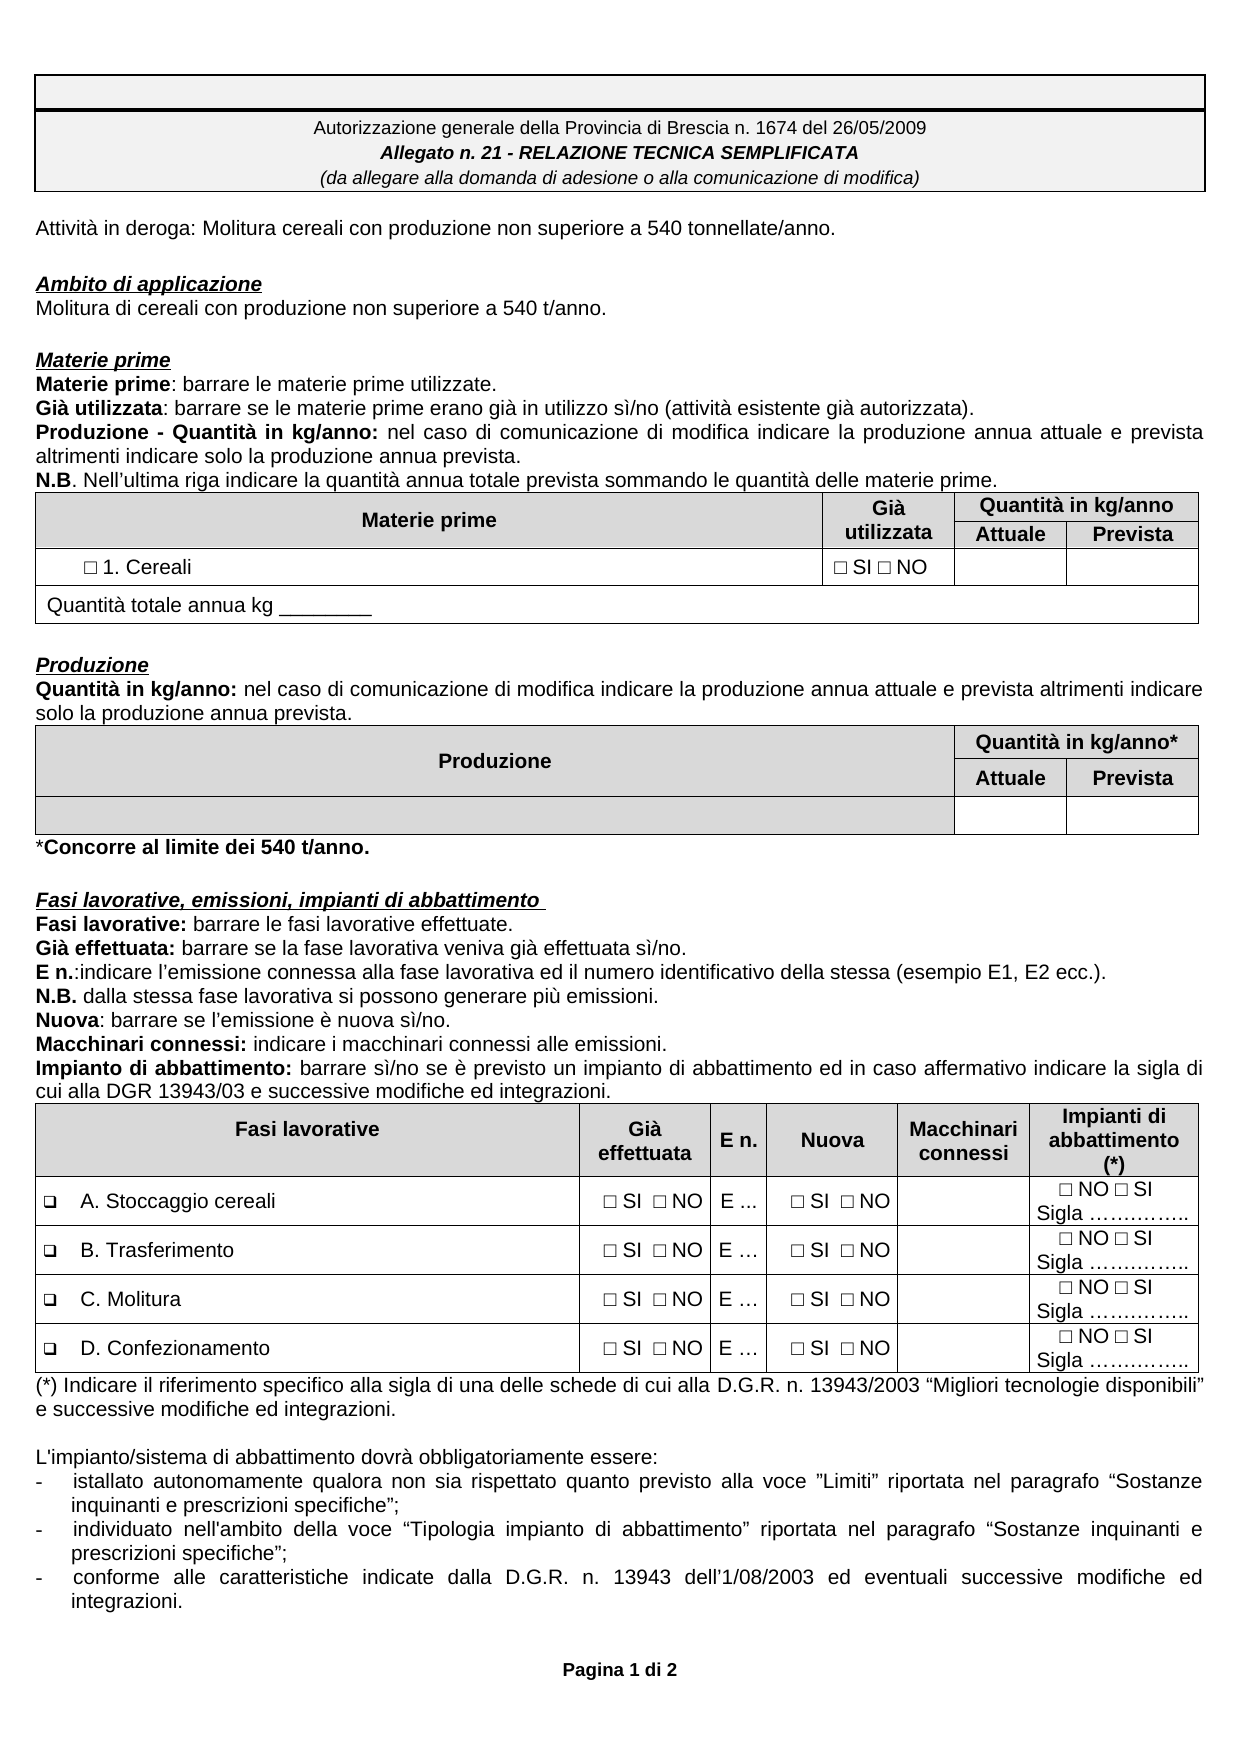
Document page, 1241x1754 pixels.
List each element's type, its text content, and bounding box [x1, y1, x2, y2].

list istallato autonomamente qualora non sia rispettato quanto previsto alla voce ”Limiti” riportata nel paragrafo “Sostanze inquinanti e prescrizioni specifiche”; [35, 1469, 1204, 1517]
table_cell □ SI □ NO [823, 549, 954, 585]
text E n.:indicare l’emissione connessa alla fase lavorativa ed il numero identificativo della stessa (esempio E1, E2 ecc.). [35, 959, 1204, 983]
table_cell E ... [711, 1177, 766, 1225]
table_cell □ SI □ NO [767, 1324, 897, 1372]
text Macchinari connessi: indicare i macchinari connessi alle emissioni. [35, 1031, 1204, 1055]
table_cell [898, 1324, 1029, 1372]
text Quantità in kg/anno: nel caso di comunicazione di modifica indicare la produzione annua attuale e prevista altrimenti indicare solo la produzione annua prevista. [35, 677, 1204, 725]
table_cell A. Stoccaggio cereali [36, 1177, 579, 1225]
table_cell B. Trasferimento [36, 1226, 579, 1274]
text N.B. dalla stessa fase lavorativa si possono generare più emissioni. [35, 983, 1204, 1007]
table_cell [898, 1177, 1029, 1225]
table_cell □ SI □ NO [767, 1177, 897, 1225]
subtitle Produzione [35, 653, 1204, 677]
table_header Impianti di abbattimento (*) [1030, 1104, 1198, 1176]
table_header Produzione [36, 726, 954, 796]
text Già effettuata: barrare se la fase lavorativa veniva già effettuata sì/no. [35, 936, 1204, 959]
table_cell □ SI □ NO [580, 1324, 710, 1372]
table_cell □ 1. Cereali [36, 549, 822, 585]
text Nuova: barrare se l’emissione è nuova sì/no. [35, 1007, 1204, 1031]
subtitle Fasi lavorative, emissioni, impianti di abbattimento [35, 888, 1204, 912]
table_cell □ SI □ NO [580, 1275, 710, 1323]
table_cell □ SI □ NO [767, 1275, 897, 1323]
table_cell [1067, 549, 1198, 585]
subtitle Materie prime: barrare le materie prime utilizzate. [35, 372, 1204, 396]
text (*) Indicare il riferimento specifico alla sigla di una delle schede di cui alla D.G.R. n. 13943/2003 “Migliori tecnologie disponibili” e successive modifiche ed integrazioni. [35, 1373, 1204, 1421]
text *Concorre al limite dei 540 t/anno. [35, 835, 1204, 859]
list conforme alle caratteristiche indicate dalla D.G.R. n. 13943 dell’1/08/2003 ed eventuali successive modifiche ed integrazioni. [35, 1565, 1204, 1613]
text Impianto di abbattimento: barrare sì/no se è previsto un impianto di abbattimento ed in caso affermativo indicare la sigla di cui alla DGR 13943/03 e successive modifiche ed integrazioni. [35, 1055, 1204, 1103]
table_cell □ SI □ NO [580, 1177, 710, 1225]
table_cell Attuale [955, 522, 1066, 547]
table_cell Prevista [1067, 522, 1198, 547]
table_cell [1067, 797, 1198, 834]
table_cell Quantità totale annua kg ________ [36, 586, 1198, 623]
table_header Materie prime [36, 493, 822, 547]
table_cell □ NO □ SI Sigla …….…….. [1030, 1177, 1198, 1225]
table_header Nuova [767, 1104, 897, 1176]
table_header Quantità in kg/anno* [955, 726, 1198, 758]
table_cell Attuale [955, 759, 1066, 796]
list individuato nell'ambito della voce “Tipologia impianto di abbattimento” riportata nel paragrafo “Sostanze inquinanti e prescrizioni specifiche”; [35, 1517, 1204, 1565]
table_cell □ SI □ NO [580, 1226, 710, 1274]
table_cell C. Molitura [36, 1275, 579, 1323]
table_cell □ NO □ SI Sigla …….…….. [1030, 1275, 1198, 1323]
text Molitura di cereali con produzione non superiore a 540 t/anno. [35, 295, 1204, 319]
subtitle Ambito di applicazione [35, 271, 1204, 295]
text L'impianto/sistema di abbattimento dovrà obbligatoriamente essere: [35, 1445, 1204, 1469]
table_cell E … [711, 1226, 766, 1274]
text Attività in deroga: Molitura cereali con produzione non superiore a 540 tonnellate/anno. [35, 216, 1204, 240]
table_cell [898, 1226, 1029, 1274]
table_cell [36, 797, 954, 834]
table_cell [955, 797, 1066, 834]
table_cell D. Confezionamento [36, 1324, 579, 1372]
text (da allegare alla domanda di adesione o alla comunicazione di modifica) [36, 160, 1204, 191]
subtitle Già utilizzata: barrare se le materie prime erano già in utilizzo sì/no (attività esistente già autorizzata). [35, 396, 1204, 420]
table_cell □ SI □ NO [767, 1226, 897, 1274]
table_header Quantità in kg/anno [955, 493, 1198, 521]
table_cell □ NO □ SI Sigla …….…….. [1030, 1226, 1198, 1274]
text Fasi lavorative: barrare le fasi lavorative effettuate. [35, 912, 1204, 936]
table_cell E … [711, 1275, 766, 1323]
table_header Macchinari connessi [898, 1104, 1029, 1176]
table_cell [898, 1275, 1029, 1323]
table_header E n. [711, 1104, 766, 1176]
table_cell [955, 549, 1066, 585]
text Allegato n. 21 - RELAZIONE TECNICA SEMPLIFICATA [36, 138, 1204, 160]
text Produzione - Quantità in kg/anno: nel caso di comunicazione di modifica indicare la produzione annua attuale e prevista altrimenti indicare solo la produzione annua prevista. [35, 420, 1204, 468]
text Autorizzazione generale della Provincia di Brescia n. 1674 del 26/05/2009 [36, 112, 1204, 138]
table_cell Prevista [1067, 759, 1198, 796]
table_header Già utilizzata [823, 493, 954, 547]
subtitle Materie prime [35, 348, 1204, 372]
table_header Già effettuata [580, 1104, 710, 1176]
table_cell E … [711, 1324, 766, 1372]
table_cell □ NO □ SI Sigla …….…….. [1030, 1324, 1198, 1372]
text N.B. Nell’ultima riga indicare la quantità annua totale prevista sommando le quantità delle materie prime. [35, 468, 1204, 492]
table_header Fasi lavorative [36, 1104, 579, 1176]
